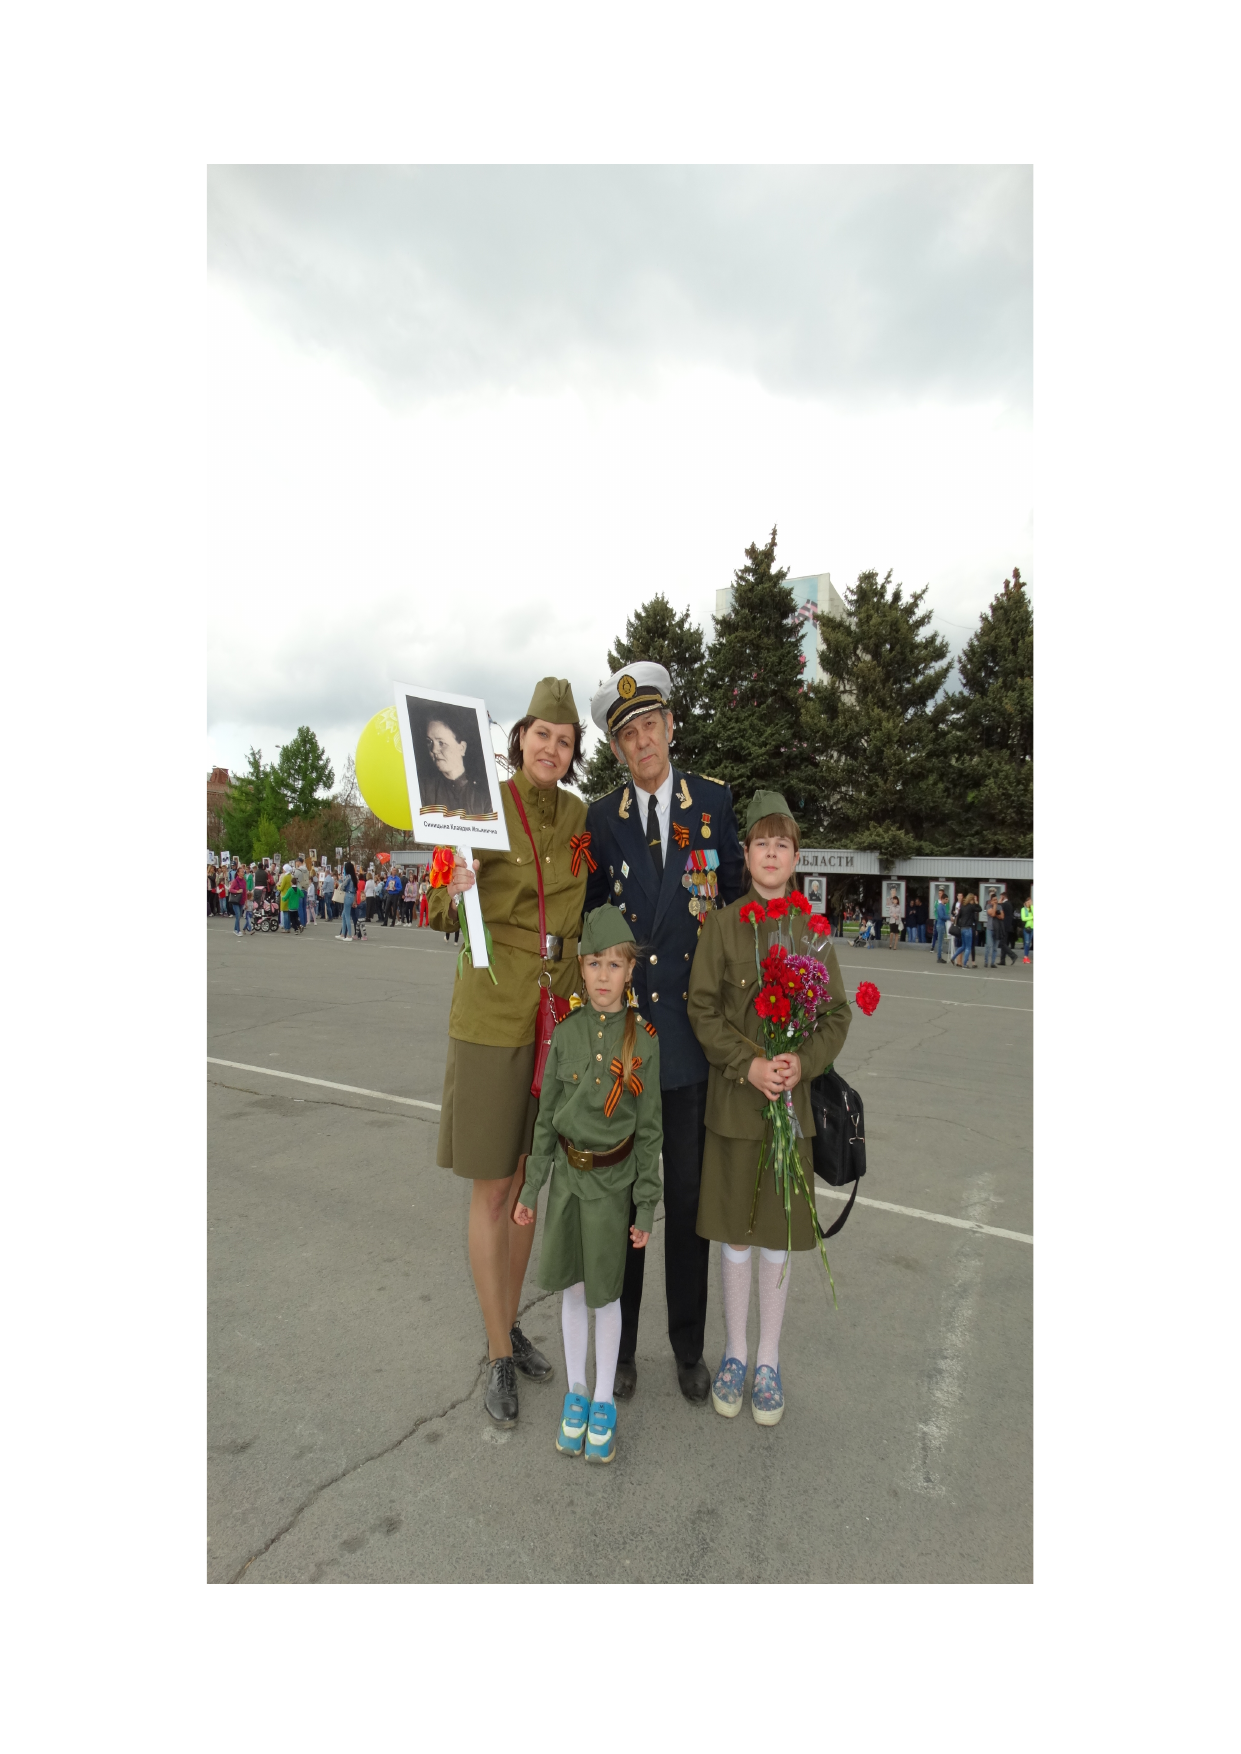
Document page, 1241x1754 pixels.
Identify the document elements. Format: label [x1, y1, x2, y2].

picture [206, 164, 1034, 1584]
